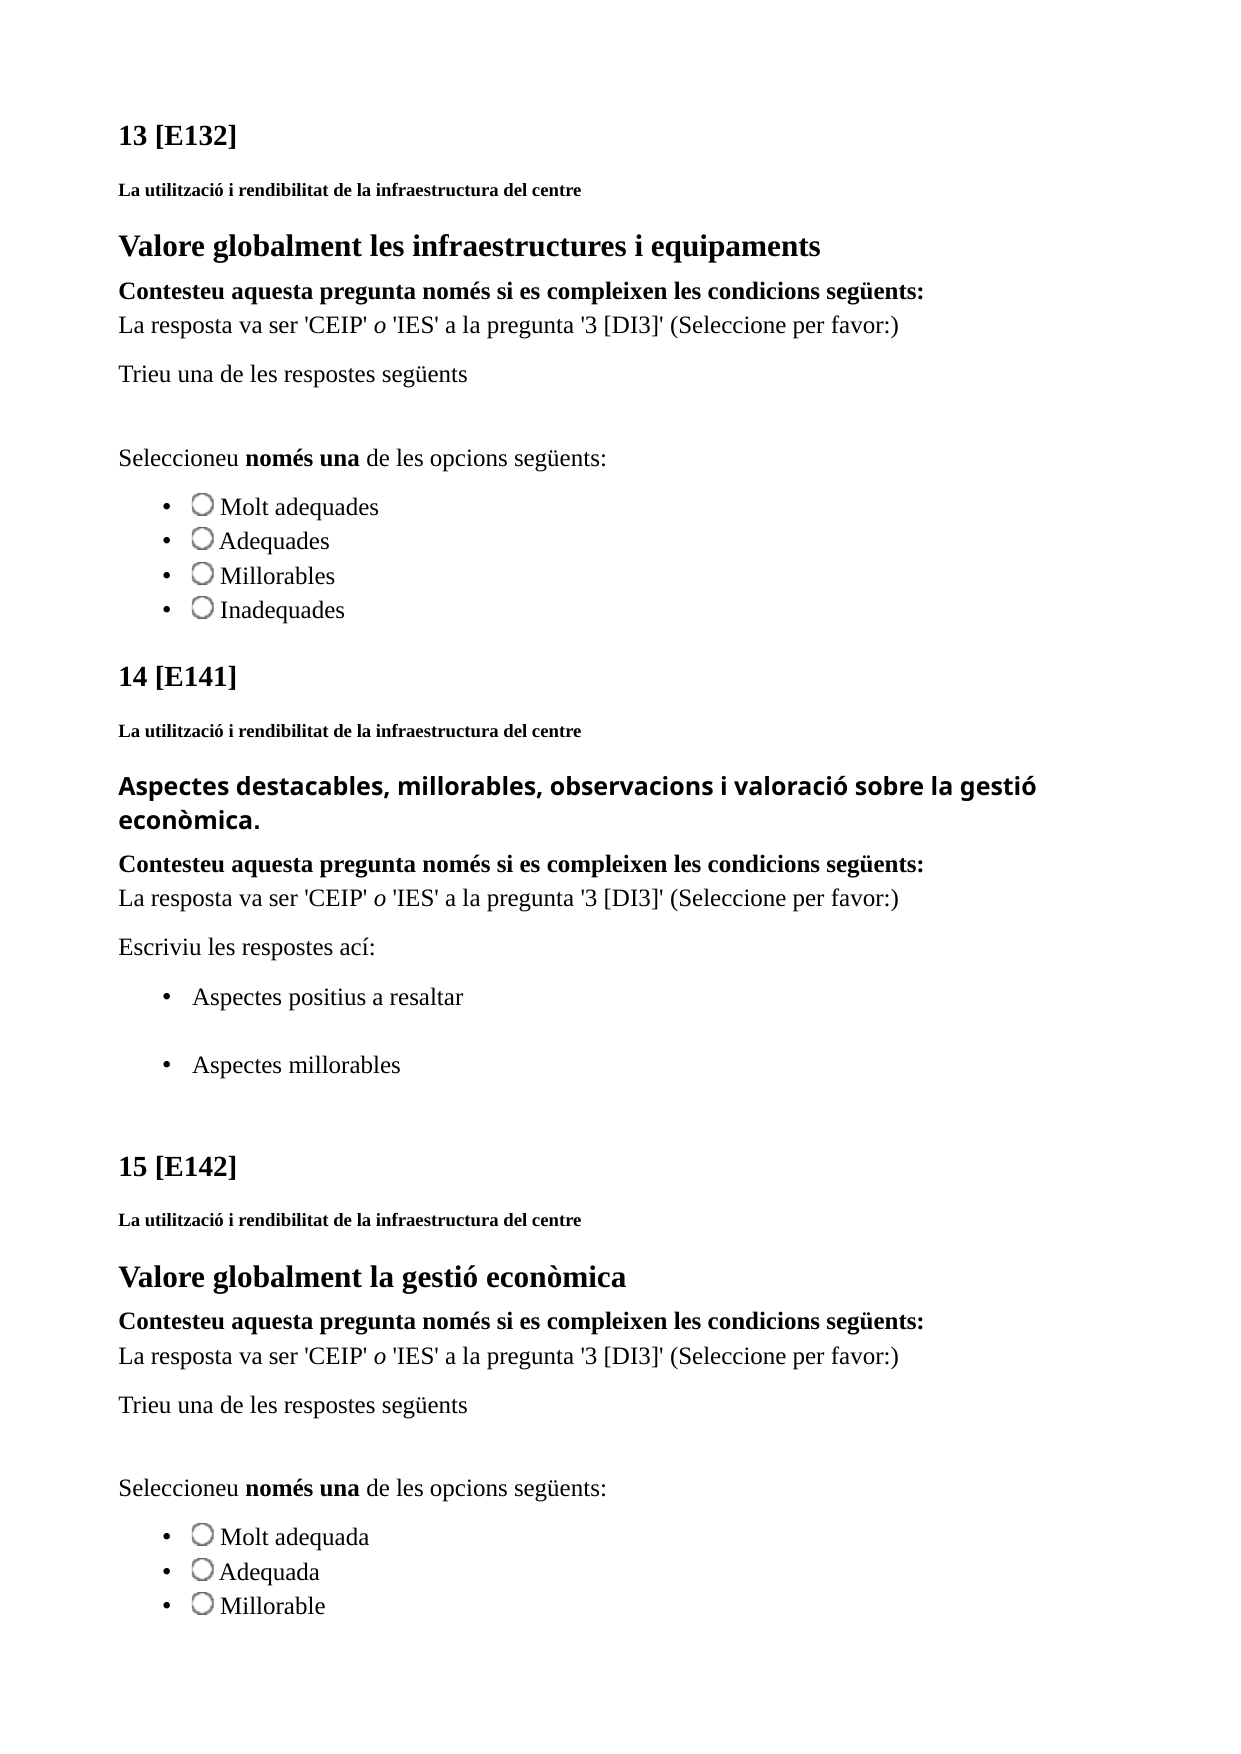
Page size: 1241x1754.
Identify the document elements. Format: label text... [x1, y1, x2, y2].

list Molt adequada [162, 1522, 1122, 1551]
text Seleccioneu només una de les opcions següents: [118, 408, 1122, 472]
picture [191, 527, 214, 550]
list Inadequades [162, 595, 1122, 624]
text Seleccioneu només una de les opcions següents: [118, 1439, 1122, 1502]
list Adequades [162, 526, 1122, 555]
list Millorable [162, 1591, 1122, 1620]
subtitle Valore globalment les infraestructures i equipaments [118, 227, 1122, 263]
subtitle La utilització i rendibilitat de la infraestructura del centre [118, 1209, 1122, 1231]
subtitle 15 [E142] [118, 1149, 1122, 1182]
text Trieu una de les respostes següents [118, 1390, 1122, 1419]
picture [191, 493, 214, 516]
text Escriviu les respostes ací: [118, 932, 1122, 961]
picture [191, 596, 214, 619]
picture [191, 1558, 214, 1581]
subtitle Valore globalment la gestió econòmica [118, 1258, 1122, 1294]
text Contesteu aquesta pregunta només si es compleixen les condicions següents: La resposta va ser 'CEIP' o 'IES' a la pregunta '3 [DI3]' (Seleccione per favor:) [118, 276, 1122, 339]
list Molt adequades [162, 492, 1122, 521]
text Contesteu aquesta pregunta només si es compleixen les condicions següents: La resposta va ser 'CEIP' o 'IES' a la pregunta '3 [DI3]' (Seleccione per favor:) [118, 1306, 1122, 1369]
text Trieu una de les respostes següents [118, 359, 1122, 388]
picture [191, 1523, 214, 1546]
text Contesteu aquesta pregunta només si es compleixen les condicions següents: La resposta va ser 'CEIP' o 'IES' a la pregunta '3 [DI3]' (Seleccione per favor:) [118, 849, 1122, 912]
picture [191, 1592, 214, 1615]
subtitle La utilització i rendibilitat de la infraestructura del centre [118, 720, 1122, 741]
list Millorables [162, 561, 1122, 590]
subtitle 14 [E141] [118, 659, 1122, 693]
subtitle 13 [E132] [118, 118, 1122, 152]
list Aspectes millorables [162, 1051, 1122, 1079]
picture [191, 562, 214, 585]
subtitle Aspectes destacables, millorables, observacions i valoració sobre la gestió econòmica. [118, 768, 1122, 836]
list Aspectes positius a resaltar [162, 982, 1122, 1010]
list Adequada [162, 1557, 1122, 1586]
subtitle La utilització i rendibilitat de la infraestructura del centre [118, 179, 1122, 200]
